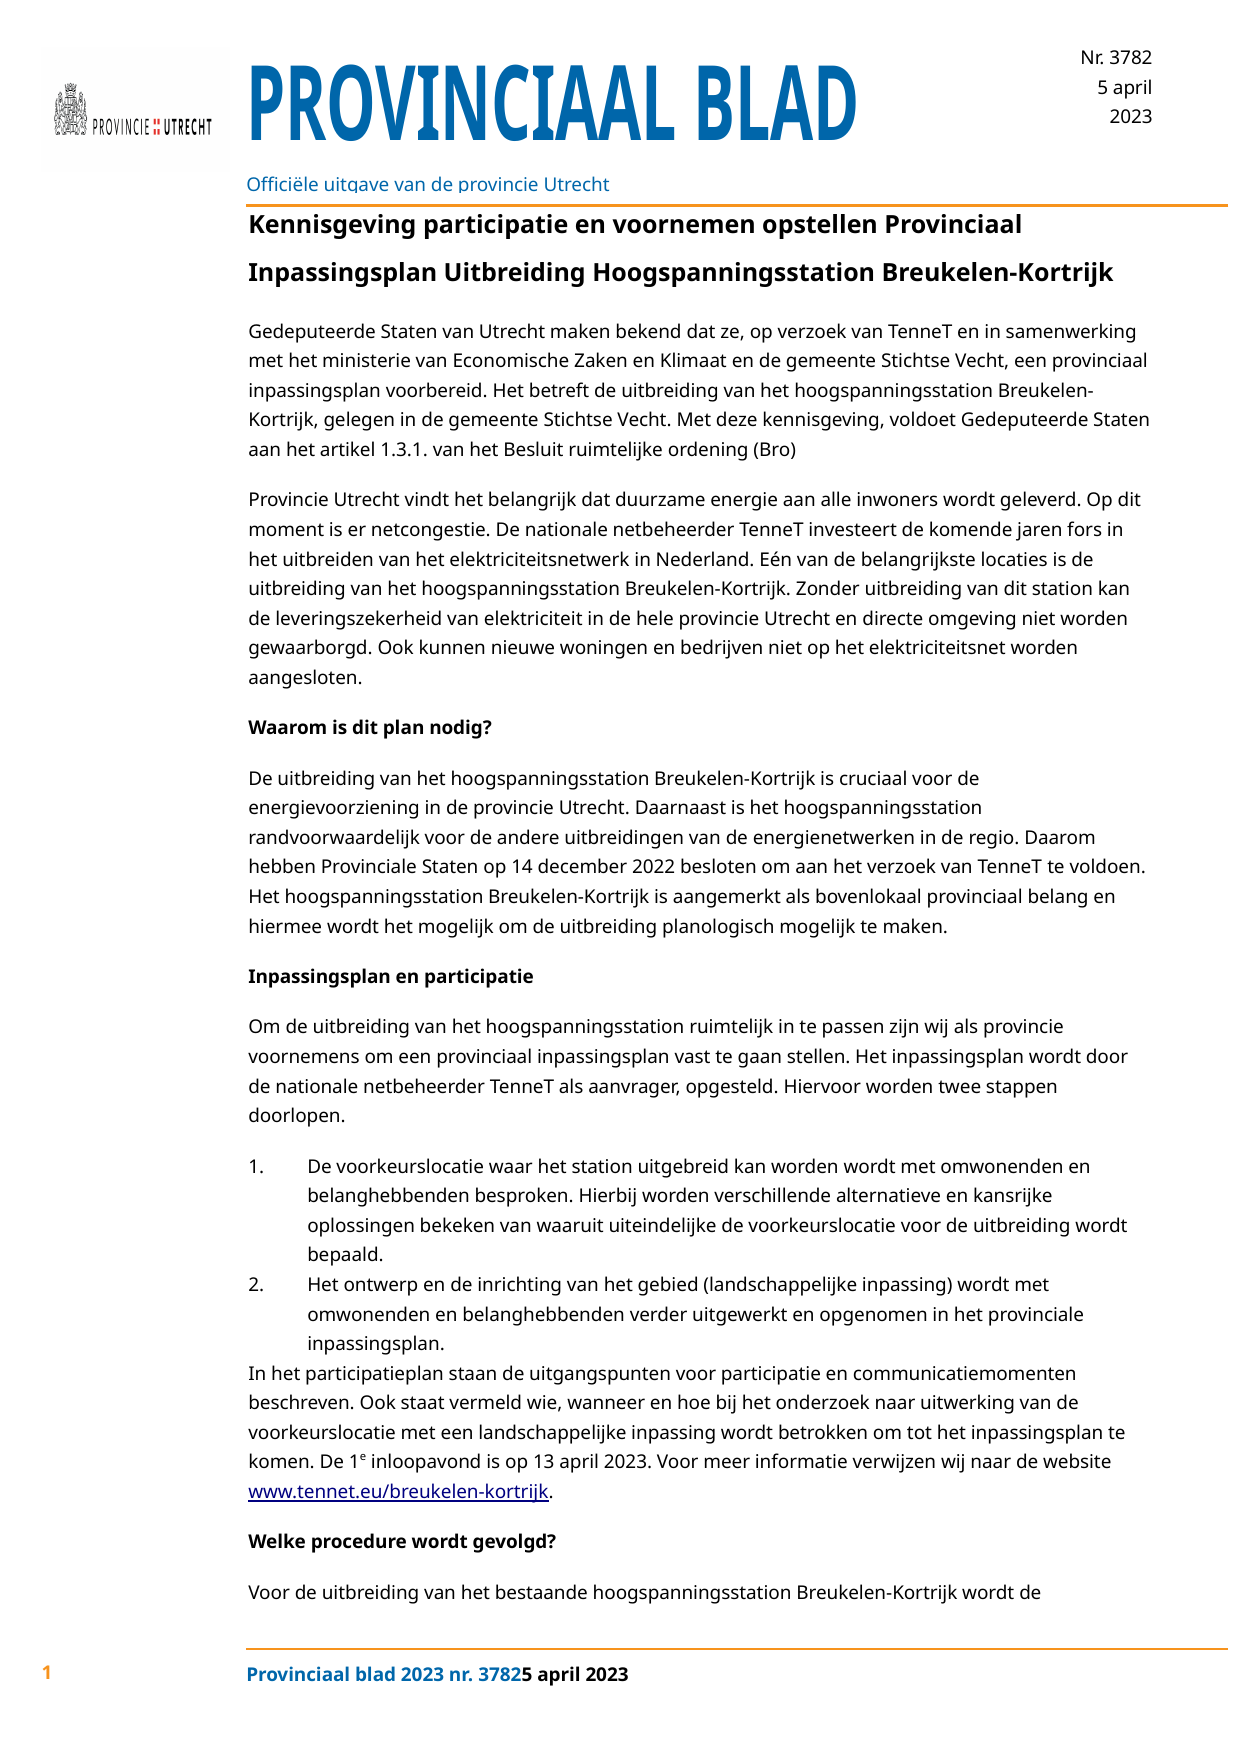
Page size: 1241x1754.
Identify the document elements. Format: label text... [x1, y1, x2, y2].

text In het participatieplan staan de uitgangspunten voor participatie en communicatiemomenten beschreven. Ook staat vermeld wie, wanneer en hoe bij het onderzoek naar uitwerking van de voorkeurslocatie met een landschappelijke inpassing wordt betrokken om tot het inpassingsplan te komen. De 1e inloopavond is op 13 april 2023. Voor meer informatie verwijzen wij naar de website www.tennet.eu/breukelen-kortrijk. [248, 1360, 1152, 1504]
list De voorkeurslocatie waar het station uitgebreid kan worden wordt met omwonenden en belanghebbenden besproken. Hierbij worden verschillende alternatieve en kansrijke oplossingen bekeken van waaruit uiteindelijke de voorkeurslocatie voor de uitbreiding wordt bepaald. [248, 1153, 1152, 1267]
text Voor de uitbreiding van het bestaande hoogspanningsstation Breukelen-Kortrijk wordt de [248, 1579, 1152, 1605]
picture [41, 47, 231, 172]
text Om de uitbreiding van het hoogspanningsstation ruimtelijk in te passen zijn wij als provincie voornemens om een provinciaal inpassingsplan vast te gaan stellen. Het inpassingsplan wordt door de nationale netbeheerder TenneT als aanvrager, opgesteld. Hiervoor worden twee stappen doorlopen. [248, 1014, 1152, 1128]
text Kennisgeving participatie en voornemen opstellen Provinciaal Inpassingsplan Uitbreiding Hoogspanningsstation Breukelen-Kortrijk [248, 207, 1152, 288]
text Gedeputeerde Staten van Utrecht maken bekend dat ze, op verzoek van TenneT en in samenwerking met het ministerie van Economische Zaken en Klimaat en de gemeente Stichtse Vecht, een provinciaal inpassingsplan voorbereid. Het betreft de uitbreiding van het hoogspanningsstation Breukelen-Kortrijk, gelegen in de gemeente Stichtse Vecht. Met deze kennisgeving, voldoet Gedeputeerde Staten aan het artikel 1.3.1. van het Besluit ruimtelijke ordening (Bro) [248, 318, 1152, 462]
text Provincie Utrecht vindt het belangrijk dat duurzame energie aan alle inwoners wordt geleverd. Op dit moment is er netcongestie. De nationale netbeheerder TenneT investeert de komende jaren fors in het uitbreiden van het elektriciteitsnetwerk in Nederland. Eén van de belangrijkste locaties is de uitbreiding van het hoogspanningsstation Breukelen-Kortrijk. Zonder uitbreiding van dit station kan de leveringszekerheid van elektriciteit in de hele provincie Utrecht en directe omgeving niet worden gewaarborgd. Ook kunnen nieuwe woningen en bedrijven niet op het elektriciteitsnet worden aangesloten. [248, 487, 1152, 690]
text De uitbreiding van het hoogspanningsstation Breukelen-Kortrijk is cruciaal voor de energievoorziening in de provincie Utrecht. Daarnaast is het hoogspanningsstation randvoorwaardelijk voor de andere uitbreidingen van de energienetwerken in de regio. Daarom hebben Provinciale Staten op 14 december 2022 besloten om aan het verzoek van TenneT te voldoen. Het hoogspanningsstation Breukelen-Kortrijk is aangemerkt als bovenlokaal provinciaal belang en hiermee wordt het mogelijk om de uitbreiding planologisch mogelijk te maken. [248, 765, 1152, 939]
text Waarom is dit plan nodig? [248, 714, 1152, 740]
text Welke procedure wordt gevolgd? [248, 1529, 1152, 1554]
list Het ontwerp en de inrichting van het gebied (landschappelijke inpassing) wordt met omwonenden en belanghebbenden verder uitgewerkt en opgenomen in het provinciale inpassingsplan. [248, 1271, 1152, 1356]
text Inpassingsplan en participatie [248, 963, 1152, 989]
